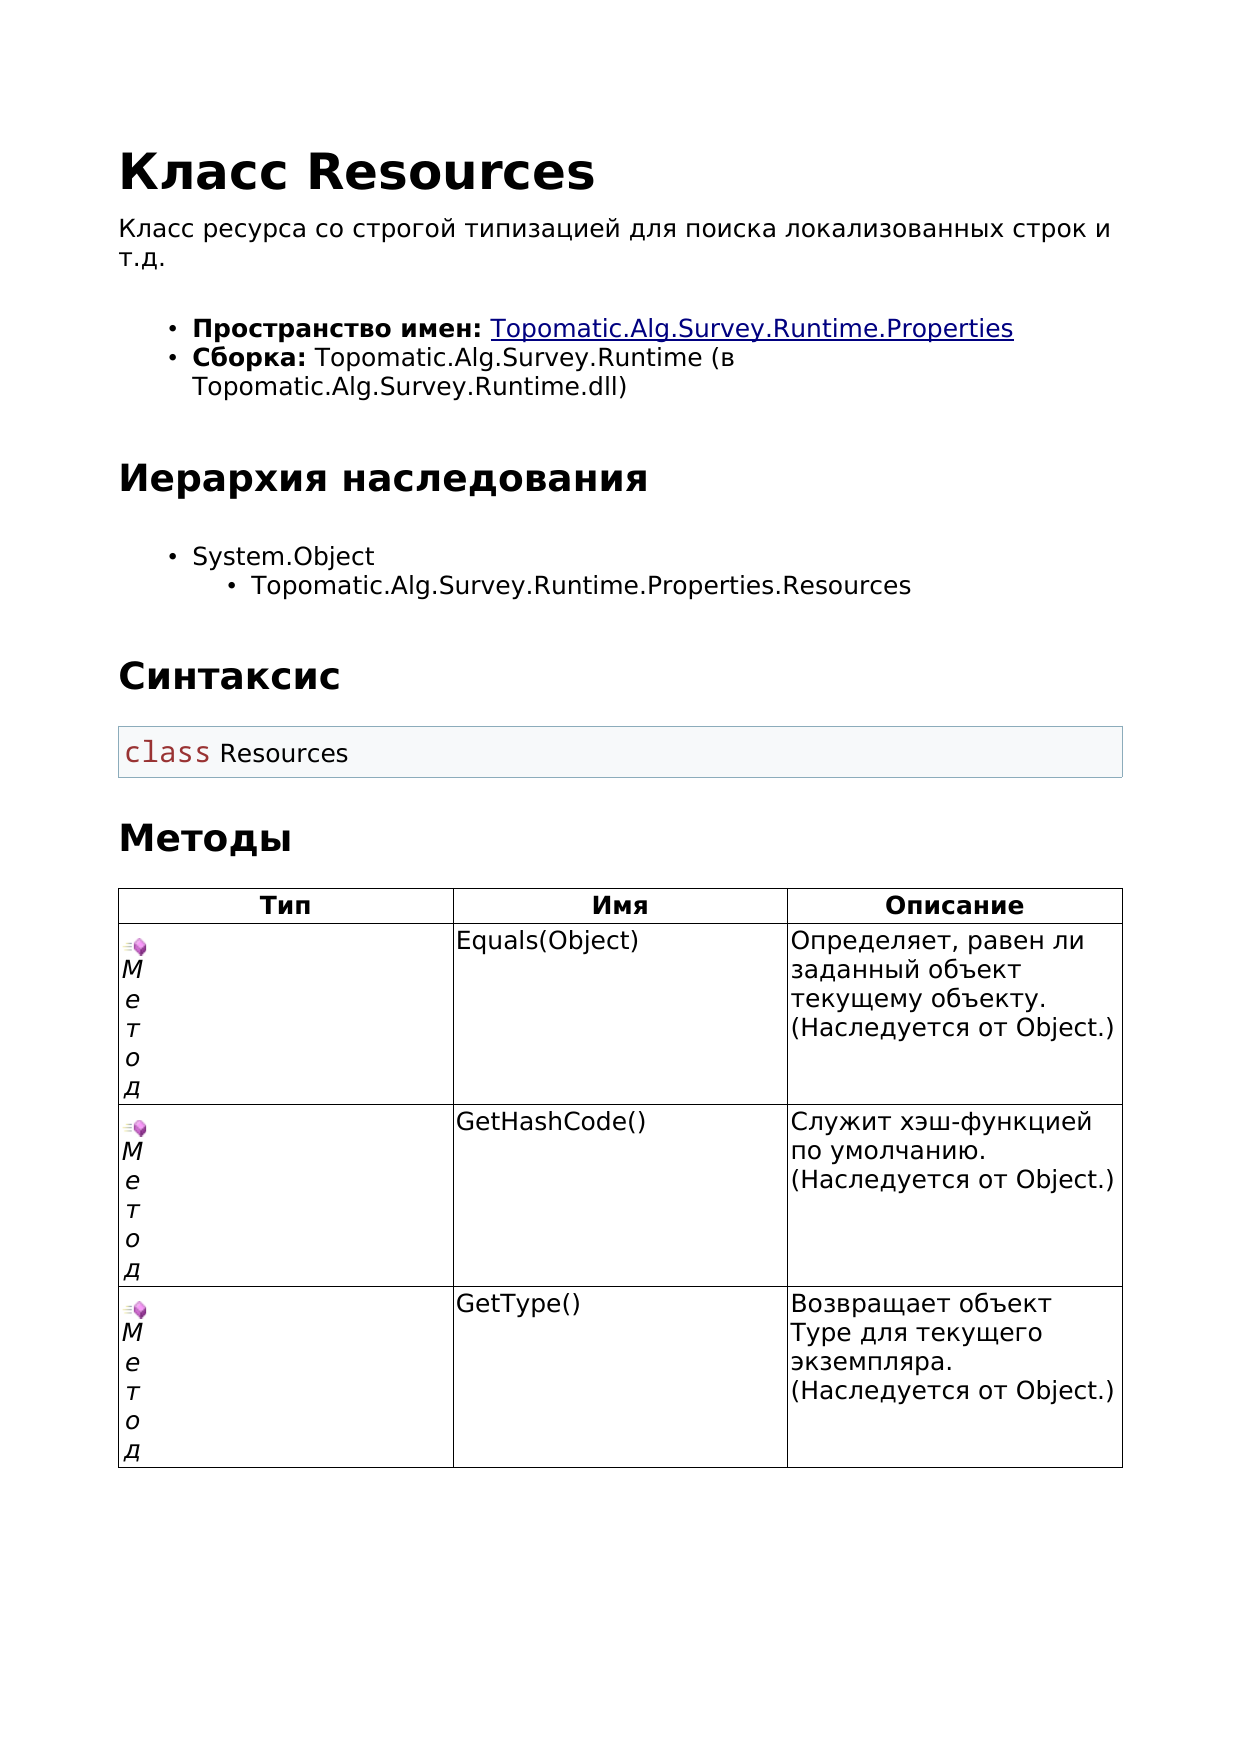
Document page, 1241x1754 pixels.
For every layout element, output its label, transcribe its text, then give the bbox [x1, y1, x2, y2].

table_header Тип [119, 889, 453, 923]
list System.Object [177, 542, 1122, 571]
picture [121, 938, 147, 956]
table_cell [119, 1287, 453, 1467]
table_header Описание [788, 889, 1122, 923]
table_cell GetType() [454, 1287, 787, 1467]
list Сборка: Topomatic.Alg.Survey.Runtime (в Topomatic.Alg.Survey.Runtime.dll) [177, 343, 1122, 402]
list Topomatic.Alg.Survey.Runtime.Properties.Resources [236, 571, 1122, 600]
subtitle Методы [118, 817, 1122, 861]
table_cell Возвращает объект Type для текущего экземпляра. (Наследуется от Object.) [788, 1287, 1122, 1467]
table_cell Служит хэш-функцией по умолчанию. (Наследуется от Object.) [788, 1105, 1122, 1286]
table_cell [119, 1105, 453, 1286]
table_header Имя [454, 889, 787, 923]
text Класс ресурса со строгой типизацией для поиска локализованных строк и т.д. [118, 214, 1122, 272]
list Пространство имен: Topomatic.Alg.Survey.Runtime.Properties [177, 314, 1122, 343]
picture [121, 1301, 147, 1319]
table_cell GetHashCode() [454, 1105, 787, 1286]
subtitle Класс Resources [118, 143, 1122, 201]
subtitle Синтаксис [118, 654, 1122, 698]
table_cell [119, 924, 453, 1104]
table_header class Resources [119, 727, 1122, 777]
table_cell Определяет, равен ли заданный объект текущему объекту. (Наследуется от Object.) [788, 924, 1122, 1104]
table_cell Equals(Object) [454, 924, 787, 1104]
picture [121, 1120, 147, 1137]
subtitle Иерархия наследования [118, 456, 1122, 500]
